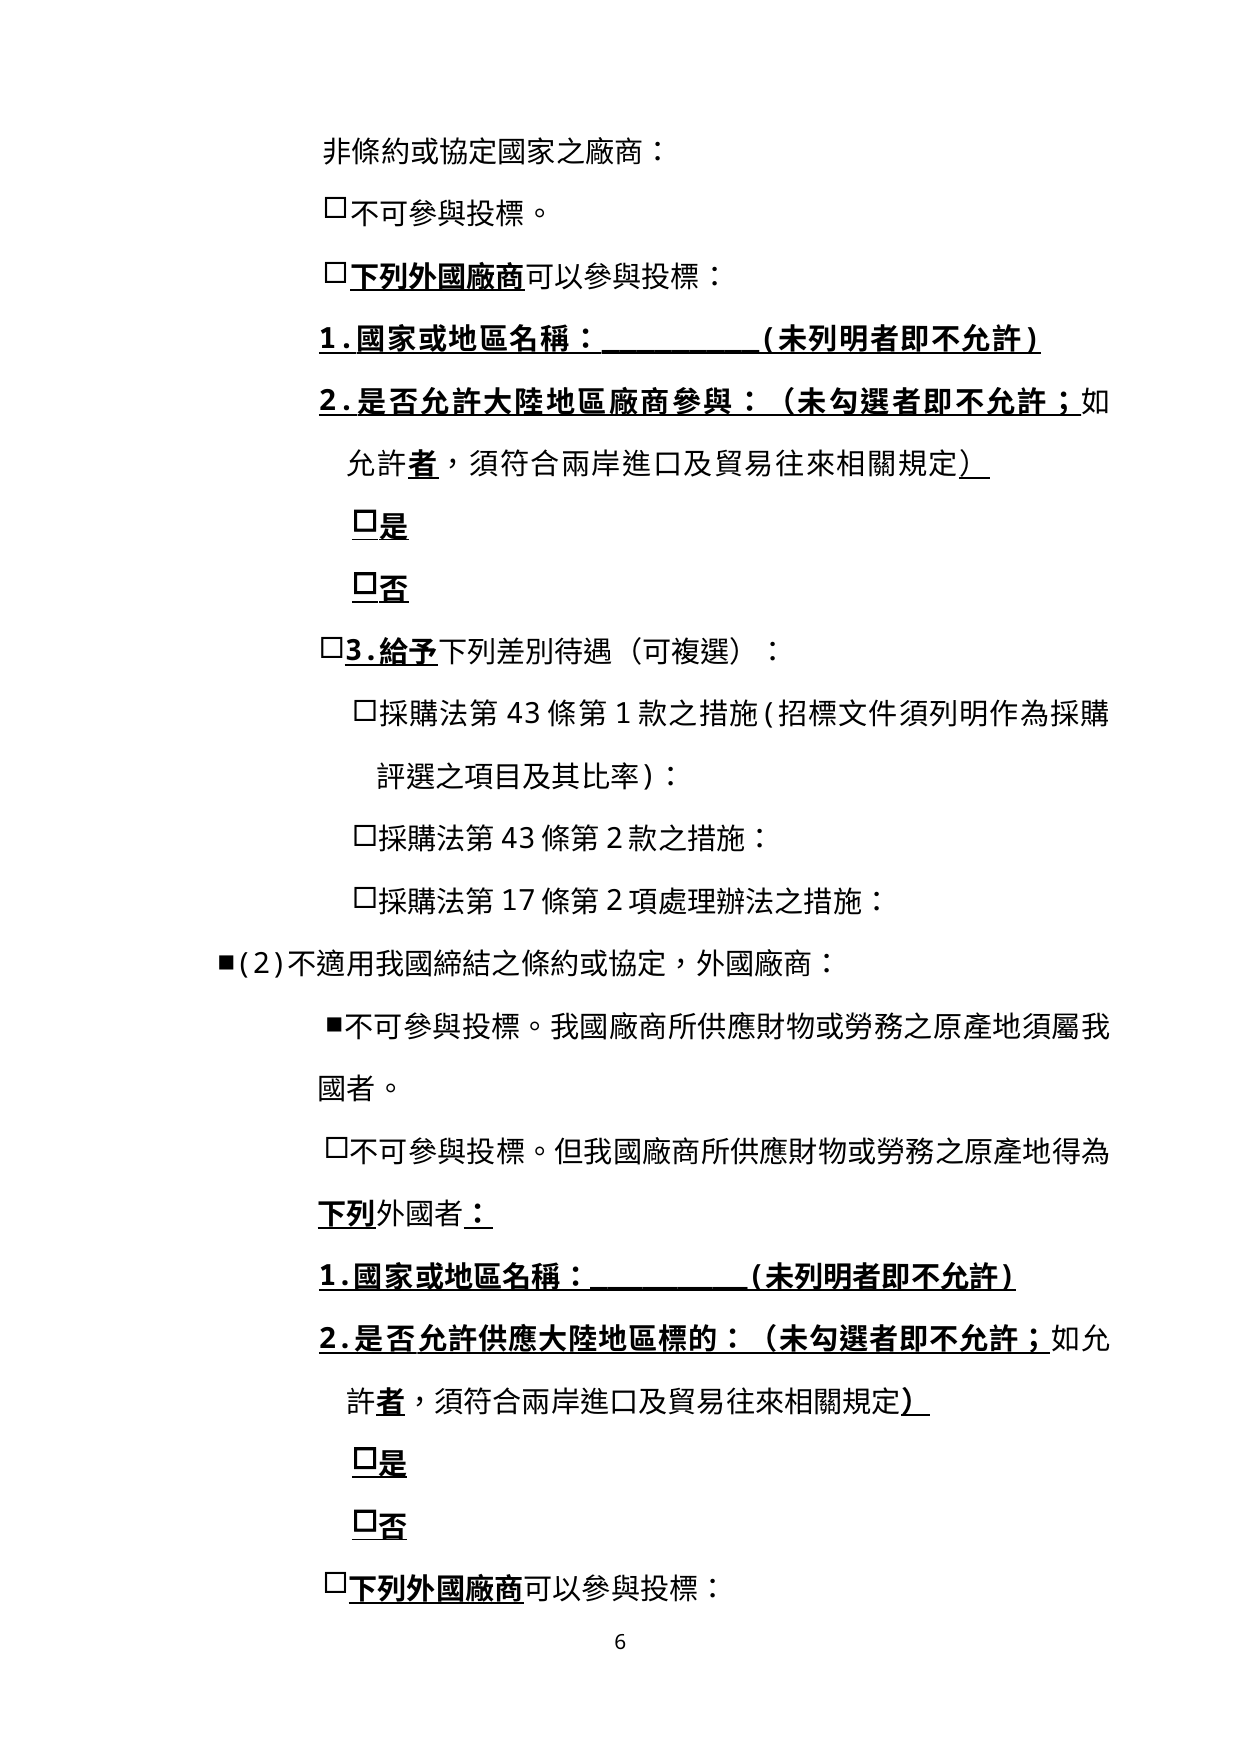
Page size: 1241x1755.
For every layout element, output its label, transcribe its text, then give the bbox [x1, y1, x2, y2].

text 1.國家或地區名稱：_________(未列明者即不允許) [319, 295, 1110, 358]
text 否 [352, 1483, 1110, 1545]
text 下列外國廠商可以參與投標： [130, 1545, 1110, 1608]
text 否 [352, 545, 1110, 608]
text 採購法第43條第1款之措施(招標文件須列明作為採購評選之項目及其比率)： [352, 670, 1110, 795]
text 3.給予下列差別待遇（可複選）： [319, 608, 1110, 670]
text 是 [352, 1420, 1110, 1483]
text 採購法第43條第2款之措施： [352, 795, 1110, 858]
text 是 [352, 483, 1110, 545]
text 2.是否允許大陸地區廠商參與：（未勾選者即不允許；如允許者，須符合兩岸進口及貿易往來相關規定） [319, 358, 1110, 483]
text 下列外國廠商可以參與投標： [130, 233, 1110, 295]
text 非條約或協定國家之廠商： [130, 108, 1110, 170]
text 不可參與投標。 [130, 170, 1110, 233]
text ■不可參與投標。我國廠商所供應財物或勞務之原產地須屬我國者。 [130, 983, 1110, 1108]
text 1.國家或地區名稱：_________(未列明者即不允許) [319, 1233, 1110, 1295]
text 採購法第17條第2項處理辦法之措施： [352, 858, 1110, 920]
text 2.是否允許供應大陸地區標的：（未勾選者即不允許；如允許者，須符合兩岸進口及貿易往來相關規定） [319, 1295, 1110, 1420]
text 不可參與投標。但我國廠商所供應財物或勞務之原產地得為下列外國者： [130, 1108, 1110, 1233]
text ■(2)不適用我國締結之條約或協定，外國廠商： [217, 920, 1110, 983]
